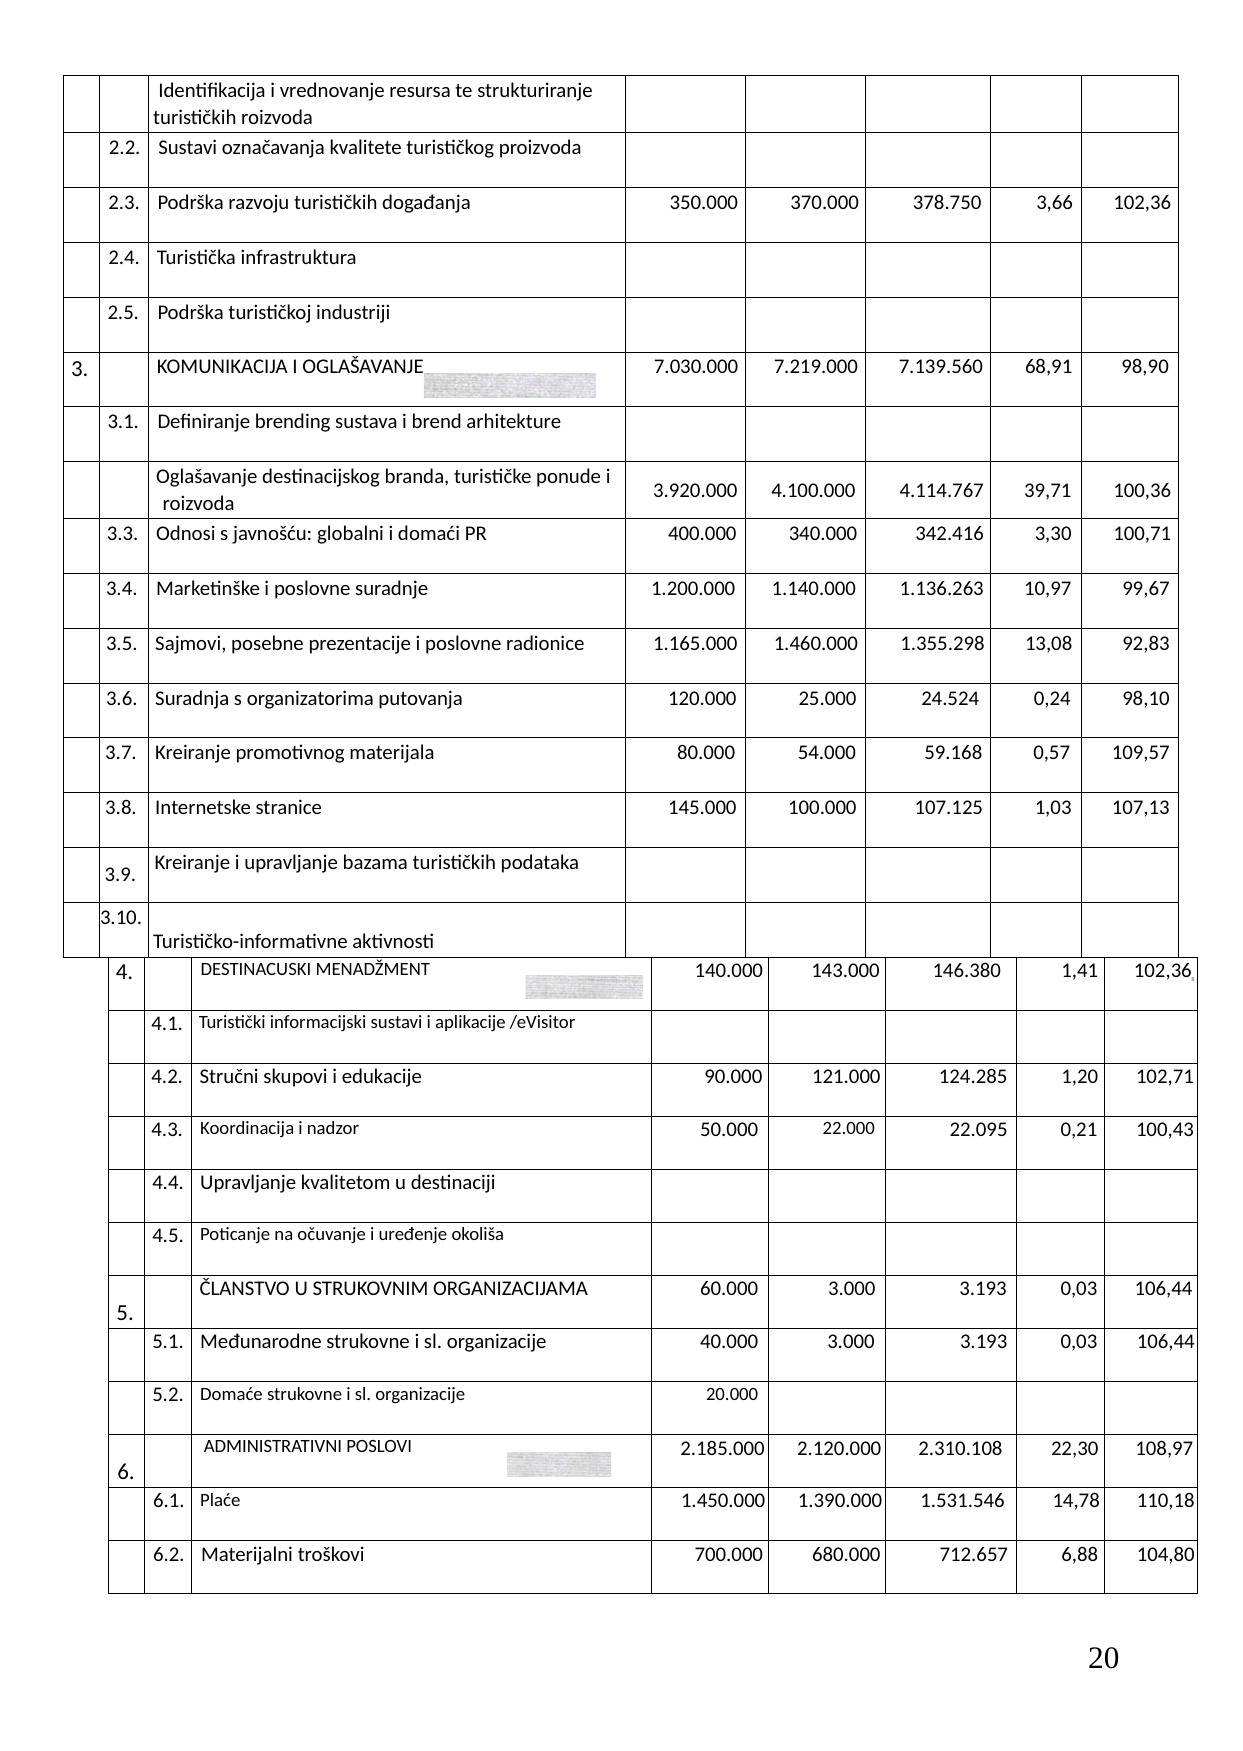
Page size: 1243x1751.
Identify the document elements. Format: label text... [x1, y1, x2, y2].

table_cell 24.524 [866, 684, 990, 737]
table_cell 2.2. [100, 133, 148, 187]
table_cell [746, 407, 865, 461]
table_cell Kreiranje promotivnog materijala [149, 738, 625, 792]
table_cell 90.000 [652, 1064, 768, 1116]
table_cell 100.000 [746, 793, 865, 847]
table_cell [64, 462, 99, 518]
table_cell [64, 574, 99, 628]
table_cell 0,57 [991, 738, 1081, 792]
table_cell 4.5. [145, 1223, 191, 1275]
table_cell 22,30 [1017, 1435, 1104, 1487]
table_cell [1082, 133, 1178, 187]
table_cell 50.000 [652, 1117, 768, 1169]
table_header DESTINACUSKI MENADŽMENT [192, 958, 651, 1010]
table_cell 3. [64, 353, 99, 406]
table_cell 0,21 [1017, 1117, 1104, 1169]
table_cell 7.219.000 [746, 353, 865, 406]
table_cell Podrška razvoju turističkih događanja [149, 188, 625, 242]
table_cell 342.416 [866, 519, 990, 573]
table_cell 124.285 [886, 1064, 1016, 1116]
table_cell 1,20 [1017, 1064, 1104, 1116]
table_cell Međunarodne strukovne i sl. organizacije [192, 1329, 651, 1381]
table_header 102,36 [1105, 958, 1197, 1010]
table_cell 2.3. [100, 188, 148, 242]
table_cell 4.114.767 [866, 462, 990, 518]
table_cell 0,24 [991, 684, 1081, 737]
table_cell 68,91 [991, 353, 1081, 406]
table_cell 6.1. [145, 1488, 191, 1540]
table_cell Plaće [192, 1488, 651, 1540]
table_cell [991, 133, 1081, 187]
table_cell [109, 1064, 144, 1116]
table_cell 0,03 [1017, 1329, 1104, 1381]
table_cell 80.000 [626, 738, 745, 792]
table_cell [1105, 1011, 1197, 1063]
table_cell [1082, 298, 1178, 351]
table_cell [626, 243, 745, 297]
table_cell [626, 407, 745, 461]
table_cell Identifikacija i vrednovanje resursa te strukturiranje turističkih roizvoda [149, 76, 625, 132]
table_cell 3,30 [991, 519, 1081, 573]
table_cell 3.920.000 [626, 462, 745, 518]
table_cell 40.000 [652, 1329, 768, 1381]
table_cell 7.139.560 [866, 353, 990, 406]
table_cell Materijalni troškovi [192, 1541, 651, 1593]
table_cell 145.000 [626, 793, 745, 847]
table_cell 4.3. [145, 1117, 191, 1169]
table_cell 340.000 [746, 519, 865, 573]
table_cell [866, 133, 990, 187]
table_cell Turističko-informativne aktivnosti [149, 903, 625, 956]
table_cell Koordinacija i nadzor [192, 1117, 651, 1169]
table_cell [991, 407, 1081, 461]
table_cell 2.5. [100, 298, 148, 351]
table_cell Sajmovi, posebne prezentacije i poslovne radionice [149, 629, 625, 682]
table_cell 2.310.108 [886, 1435, 1016, 1487]
table_cell 109,57 [1082, 738, 1178, 792]
table_cell [1082, 76, 1178, 132]
table_header 1,41 [1017, 958, 1104, 1010]
table_cell [1017, 1011, 1104, 1063]
table_cell 7.030.000 [626, 353, 745, 406]
table_cell [145, 1435, 191, 1487]
table_header 143.000 [769, 958, 885, 1010]
table_cell [109, 1541, 144, 1593]
table_cell [746, 243, 865, 297]
table_cell Turistički informacijski sustavi i aplikacije /eVisitor [192, 1011, 651, 1063]
table_cell [64, 298, 99, 351]
table_cell [652, 1170, 768, 1222]
table_cell [769, 1011, 885, 1063]
table_cell Podrška turističkoj industriji [149, 298, 625, 351]
table_cell [109, 1488, 144, 1540]
table_cell 2.185.000 [652, 1435, 768, 1487]
table_cell 712.657 [886, 1541, 1016, 1593]
table_cell KOMUNIKACIJA I OGLAŠAVANJE [149, 353, 625, 406]
table_cell 100,43 [1105, 1117, 1197, 1169]
table_cell [1105, 1382, 1197, 1434]
table_cell [1105, 1223, 1197, 1275]
table_cell 3.10. [100, 903, 148, 956]
table_cell 1.165.000 [626, 629, 745, 682]
table_cell [769, 1223, 885, 1275]
table_cell 121.000 [769, 1064, 885, 1116]
table_cell [64, 848, 99, 902]
table_cell 3.5. [100, 629, 148, 682]
table_cell [64, 188, 99, 242]
table_cell 20.000 [652, 1382, 768, 1434]
table_cell [64, 243, 99, 297]
table_cell 1.531.546 [886, 1488, 1016, 1540]
table_cell 6. [109, 1435, 144, 1487]
table_cell [652, 1223, 768, 1275]
table_cell 60.000 [652, 1276, 768, 1328]
table_cell [64, 793, 99, 847]
table_cell [64, 76, 99, 132]
table_cell 4.100.000 [746, 462, 865, 518]
table_cell 106,44 [1105, 1329, 1197, 1381]
table_cell [866, 903, 990, 956]
table_cell [1017, 1170, 1104, 1222]
table_cell 10,97 [991, 574, 1081, 628]
table_cell 1.200.000 [626, 574, 745, 628]
table_cell 680.000 [769, 1541, 885, 1593]
table_cell [866, 407, 990, 461]
table_cell [746, 903, 865, 956]
table_cell Upravljanje kvalitetom u destinaciji [192, 1170, 651, 1222]
table_cell [100, 462, 148, 518]
table_cell [991, 903, 1081, 956]
table_cell [1082, 848, 1178, 902]
table_cell 25.000 [746, 684, 865, 737]
table_cell 350.000 [626, 188, 745, 242]
table_cell [1082, 903, 1178, 956]
table_cell Internetske stranice [149, 793, 625, 847]
table_cell 13,08 [991, 629, 1081, 682]
table_cell 3.000 [769, 1276, 885, 1328]
table_cell [64, 684, 99, 737]
table_cell [1105, 1170, 1197, 1222]
table_cell 39,71 [991, 462, 1081, 518]
table_cell Turistička infrastruktura [149, 243, 625, 297]
table_header 146.380 [886, 958, 1016, 1010]
table_cell [145, 1276, 191, 1328]
table_cell 1.136.263 [866, 574, 990, 628]
table_cell [886, 1011, 1016, 1063]
table_cell 54.000 [746, 738, 865, 792]
table_cell Definiranje brending sustava i brend arhitekture [149, 407, 625, 461]
table_cell Sustavi označavanja kvalitete turističkog proizvoda [149, 133, 625, 187]
table_cell 2.120.000 [769, 1435, 885, 1487]
table_cell 22.095 [886, 1117, 1016, 1169]
table_cell 107,13 [1082, 793, 1178, 847]
table_cell [1017, 1382, 1104, 1434]
table_cell [866, 76, 990, 132]
table_cell 3.7. [100, 738, 148, 792]
table_cell 14,78 [1017, 1488, 1104, 1540]
table_cell 104,80 [1105, 1541, 1197, 1593]
table_cell 4.2. [145, 1064, 191, 1116]
table_cell [100, 353, 148, 406]
table_cell [652, 1011, 768, 1063]
table_cell Kreiranje i upravljanje bazama turističkih podataka [149, 848, 625, 902]
table_cell 98,90 [1082, 353, 1178, 406]
table_cell [64, 629, 99, 682]
table_header 140.000 [652, 958, 768, 1010]
table_cell Oglašavanje destinacijskog branda, turističke ponude i roizvoda [149, 462, 625, 518]
table_cell 100,36 [1082, 462, 1178, 518]
table_cell [746, 298, 865, 351]
table_cell 0,03 [1017, 1276, 1104, 1328]
table_cell 1.140.000 [746, 574, 865, 628]
table_cell [109, 1223, 144, 1275]
table_cell [991, 848, 1081, 902]
table_cell 92,83 [1082, 629, 1178, 682]
table_cell [626, 133, 745, 187]
table_cell 2.4. [100, 243, 148, 297]
table_cell 22.000 [769, 1117, 885, 1169]
table_cell [109, 1382, 144, 1434]
table_cell 1.390.000 [769, 1488, 885, 1540]
table_cell [626, 298, 745, 351]
table_cell [769, 1170, 885, 1222]
table_cell 1.460.000 [746, 629, 865, 682]
table_cell 1.355.298 [866, 629, 990, 682]
table_cell 1,03 [991, 793, 1081, 847]
table_cell [626, 76, 745, 132]
table_cell [1082, 407, 1178, 461]
table_cell 3.6. [100, 684, 148, 737]
table_cell 98,10 [1082, 684, 1178, 737]
table_cell [991, 298, 1081, 351]
table_cell 4.4. [145, 1170, 191, 1222]
table_cell [769, 1382, 885, 1434]
table_cell [886, 1382, 1016, 1434]
table_cell [100, 76, 148, 132]
table_cell 400.000 [626, 519, 745, 573]
table_cell 120.000 [626, 684, 745, 737]
table_cell [109, 1329, 144, 1381]
table_cell 59.168 [866, 738, 990, 792]
table_cell 3.9. [100, 848, 148, 902]
table_cell [866, 848, 990, 902]
table_cell [64, 519, 99, 573]
table_cell 106,44 [1105, 1276, 1197, 1328]
table_cell 378.750 [866, 188, 990, 242]
table_cell 370.000 [746, 188, 865, 242]
table_cell [746, 76, 865, 132]
table_cell [991, 76, 1081, 132]
table_cell [886, 1223, 1016, 1275]
table_cell ČLANSTVO U STRUKOVNIM ORGANIZACIJAMA [192, 1276, 651, 1328]
table_cell 100,71 [1082, 519, 1178, 573]
table_cell 3.8. [100, 793, 148, 847]
table_cell 3.193 [886, 1276, 1016, 1328]
table_cell [109, 1011, 144, 1063]
table_cell 3.1. [100, 407, 148, 461]
table_cell [1082, 243, 1178, 297]
table_cell [866, 243, 990, 297]
table_cell Marketinške i poslovne suradnje [149, 574, 625, 628]
table_cell 700.000 [652, 1541, 768, 1593]
table_cell 5.1. [145, 1329, 191, 1381]
table_cell 102,36 [1082, 188, 1178, 242]
table_cell ADMINISTRATIVNI POSLOVI [192, 1435, 651, 1487]
table_cell 3.193 [886, 1329, 1016, 1381]
table_cell 6.2. [145, 1541, 191, 1593]
table_cell [109, 1117, 144, 1169]
table_cell [746, 848, 865, 902]
table_cell 99,67 [1082, 574, 1178, 628]
table_cell 5.2. [145, 1382, 191, 1434]
table_cell 108,97 [1105, 1435, 1197, 1487]
table_cell 3.3. [100, 519, 148, 573]
table_cell [626, 848, 745, 902]
table_cell [1017, 1223, 1104, 1275]
table_cell 5. [109, 1276, 144, 1328]
table_cell [991, 243, 1081, 297]
table_cell 1.450.000 [652, 1488, 768, 1540]
table_cell Domaće strukovne i sl. organizacije [192, 1382, 651, 1434]
table_cell Stručni skupovi i edukacije [192, 1064, 651, 1116]
table_cell Poticanje na očuvanje i uređenje okoliša [192, 1223, 651, 1275]
table_cell [64, 407, 99, 461]
table_cell 6,88 [1017, 1541, 1104, 1593]
table_header [145, 958, 191, 1010]
table_cell Suradnja s organizatorima putovanja [149, 684, 625, 737]
table_cell [626, 903, 745, 956]
table_cell 3.000 [769, 1329, 885, 1381]
table_cell [746, 133, 865, 187]
table_cell [64, 903, 99, 956]
table_header 4. [109, 958, 144, 1010]
table_cell 3.4. [100, 574, 148, 628]
table_cell 102,71 [1105, 1064, 1197, 1116]
table_cell [886, 1170, 1016, 1222]
table_cell Odnosi s javnošću: globalni i domaći PR [149, 519, 625, 573]
table_cell 110,18 [1105, 1488, 1197, 1540]
table_cell [109, 1170, 144, 1222]
table_cell [64, 738, 99, 792]
table_cell 3,66 [991, 188, 1081, 242]
table_cell 107.125 [866, 793, 990, 847]
table_cell [866, 298, 990, 351]
table_cell 4.1. [145, 1011, 191, 1063]
table_cell [64, 133, 99, 187]
